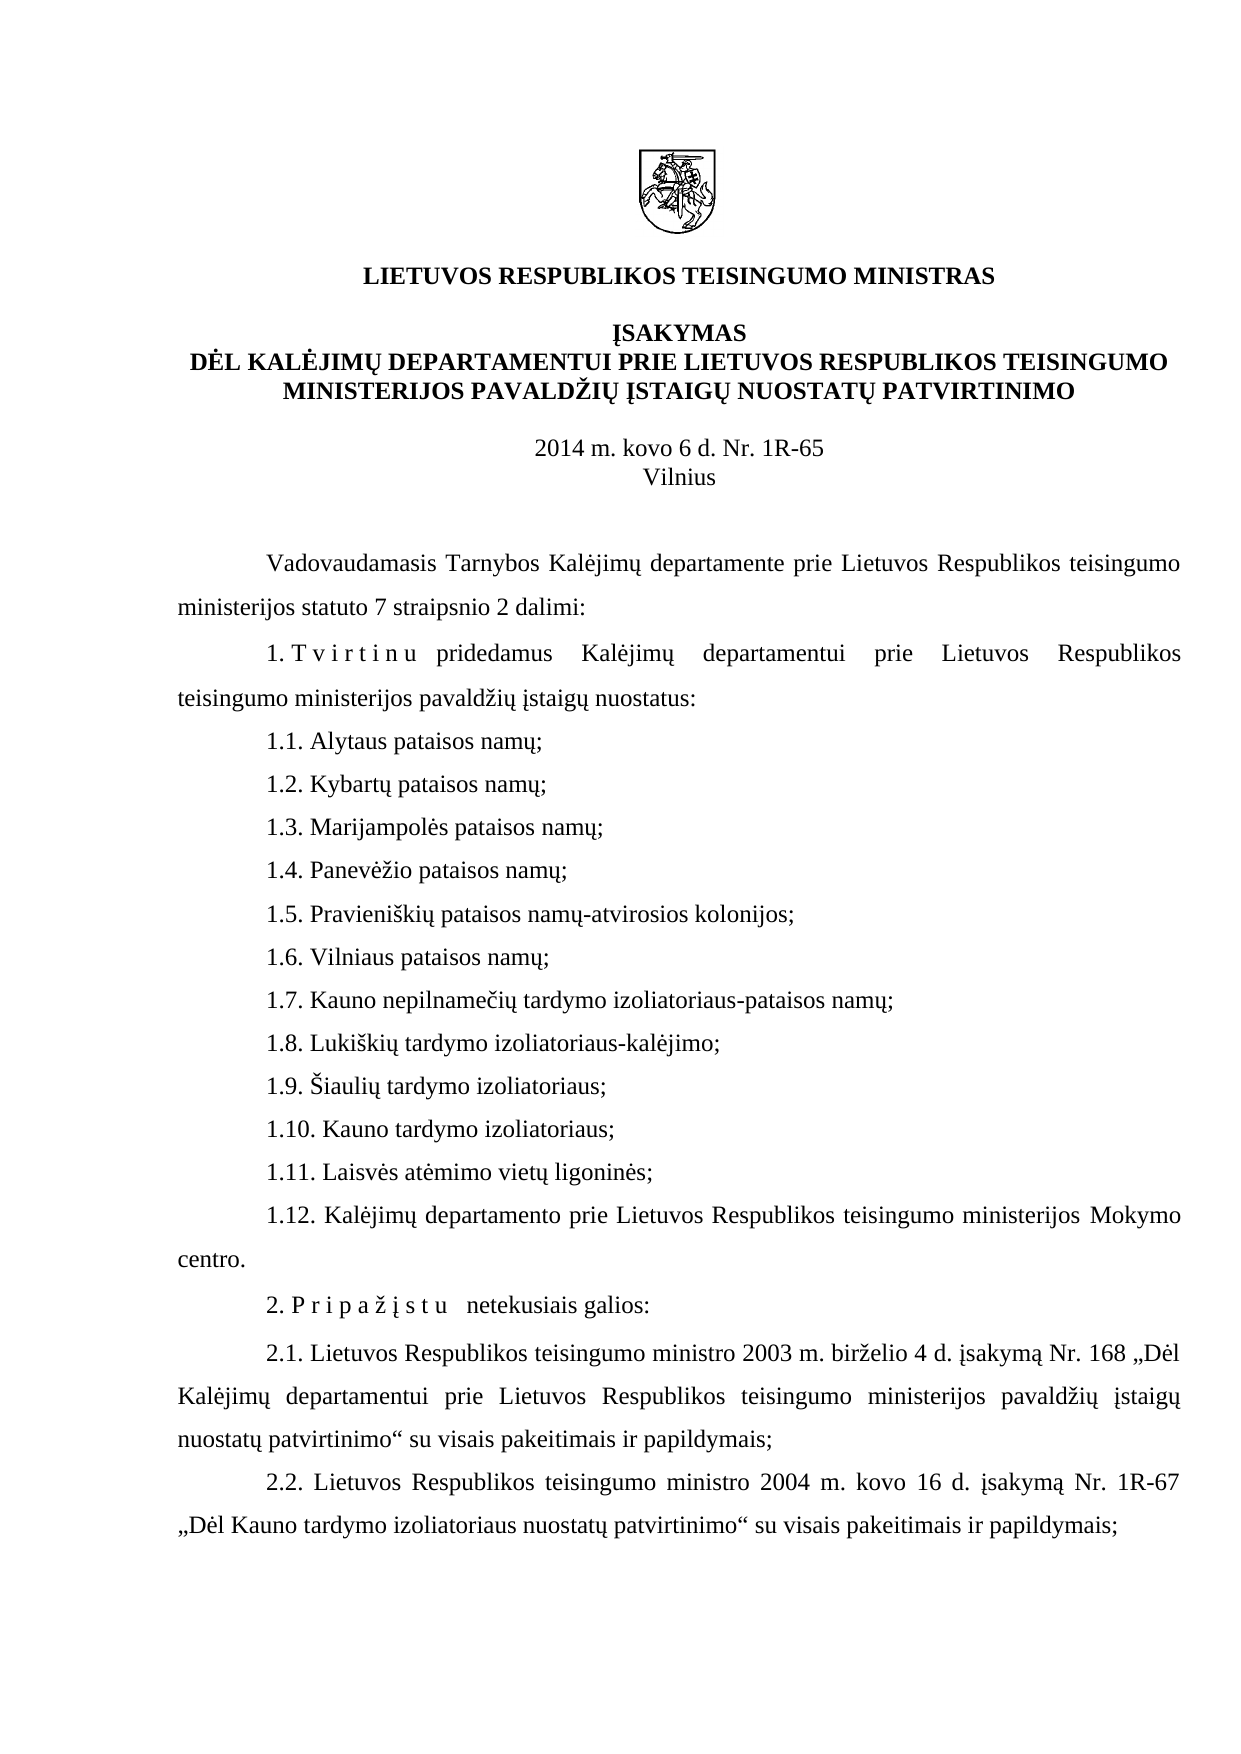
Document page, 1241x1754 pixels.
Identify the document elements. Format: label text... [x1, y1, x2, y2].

text DĖL KALĖJIMŲ DEPARTAMENTui PRIE LIETUVOS RESPUBLIKOS TEISINGUMO MINISTERIJOS pavaldžių įstaigų NUOSTATŲ PATVIRTINIMO [177, 347, 1181, 405]
text 1.9. Šiaulių tardymo izoliatoriaus; [177, 1071, 1181, 1100]
text 1.2. Kybartų pataisos namų; [177, 769, 1181, 798]
text 1. Tvirtinu pridedamus Kalėjimų departamentui prie Lietuvos Respublikos teisingumo ministerijos pavaldžių įstaigų nuostatus: [177, 635, 1181, 712]
text Vadovaudamasis Tarnybos Kalėjimų departamente prie Lietuvos Respublikos teisingumo ministerijos statuto 7 straipsnio 2 dalimi: [177, 548, 1181, 620]
text ĮSAKYMAS [177, 318, 1181, 347]
text 1.3. Marijampolės pataisos namų; [177, 812, 1181, 841]
text 2. Pripažįstu netekusiais galios: [177, 1287, 1181, 1321]
text 1.8. Lukiškių tardymo izoliatoriaus-kalėjimo; [177, 1028, 1181, 1057]
text 1.4. Panevėžio pataisos namų; [177, 856, 1181, 884]
text 1.5. Pravieniškių pataisos namų-atvirosios kolonijos; [177, 899, 1181, 927]
text 2.2. Lietuvos Respublikos teisingumo ministro 2004 m. kovo 16 d. įsakymą Nr. 1R-67 „Dėl Kauno tardymo izoliatoriaus nuostatų patvirtinimo“ su visais pakeitimais ir papildymais; [177, 1467, 1181, 1539]
text LIETUVOS RESPUBLIKOS TEISINGUMO MINISTRAS [177, 261, 1181, 290]
text 1.10. Kauno tardymo izoliatoriaus; [177, 1114, 1181, 1143]
text 1.12. Kalėjimų departamento prie Lietuvos Respublikos teisingumo ministerijos Mokymo centro. [177, 1201, 1181, 1272]
text 2.1. Lietuvos Respublikos teisingumo ministro 2003 m. birželio 4 d. įsakymą Nr. 168 „Dėl Kalėjimų departamentui prie Lietuvos Respublikos teisingumo ministerijos pavaldžių įstaigų nuostatų patvirtinimo“ su visais pakeitimais ir papildymais; [177, 1338, 1181, 1453]
text 1.1. Alytaus pataisos namų; [177, 726, 1181, 755]
text 1.11. Laisvės atėmimo vietų ligoninės; [177, 1157, 1181, 1186]
text 1.7. Kauno nepilnamečių tardymo izoliatoriaus-pataisos namų; [177, 985, 1181, 1014]
text 2014 m. kovo 6 d. Nr. 1R-65 [177, 433, 1181, 462]
text Vilnius [177, 462, 1181, 491]
text 1.6. Vilniaus pataisos namų; [177, 942, 1181, 971]
